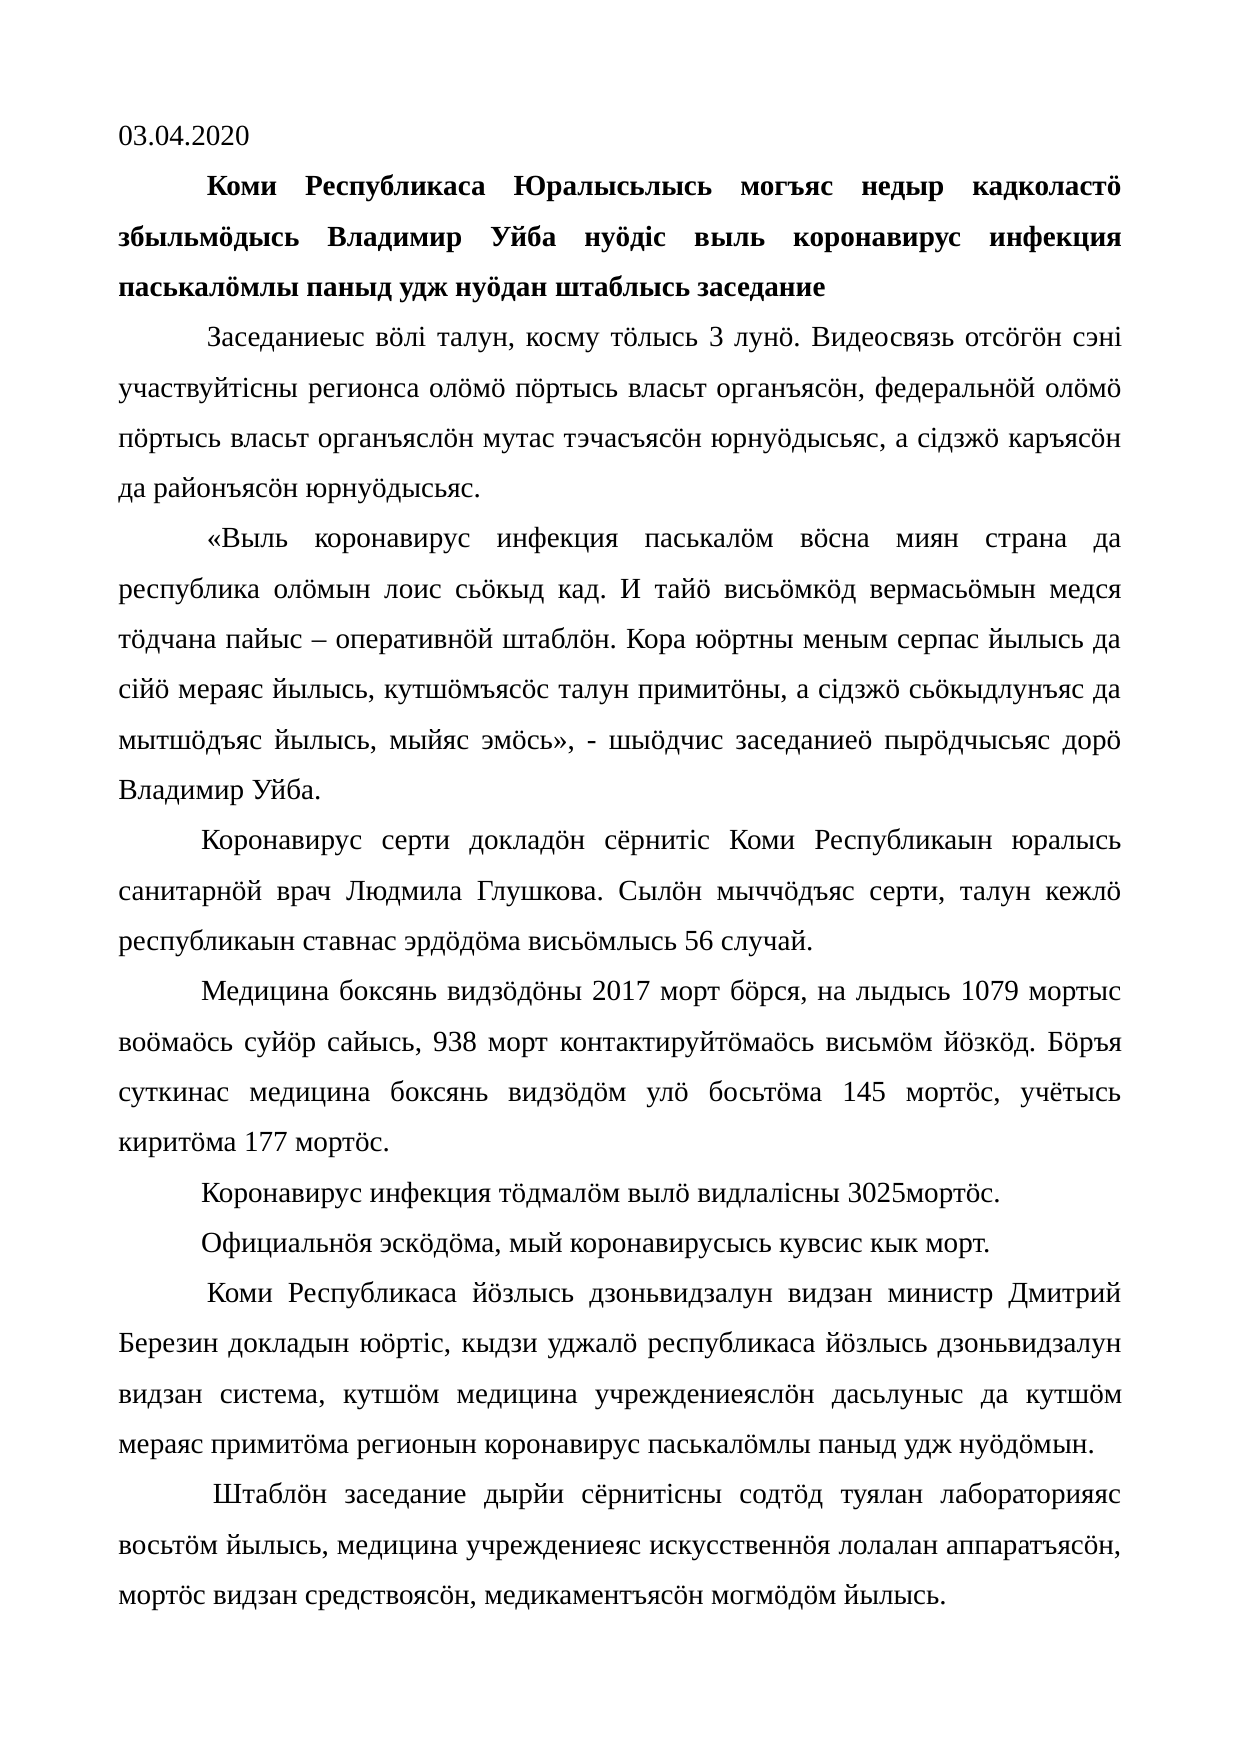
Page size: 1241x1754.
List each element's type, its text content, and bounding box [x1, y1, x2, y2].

text Коми Республикаса йӧзлысь дзоньвидзалун видзан министр Дмитрий Березин докладын юӧртіс, кыдзи уджалӧ республикаса йӧзлысь дзоньвидзалун видзан система, кутшӧм медицина учреждениеяслӧн дасьлуныс да кутшӧм мераяс примитӧма регионын коронавирус паськалӧмлы паныд удж нуӧдӧмын. [118, 1275, 1122, 1460]
text Заседаниеыс вӧлі талун, косму тӧлысь 3 лунӧ. Видеосвязь отсӧгӧн сэні участвуйтісны регионса олӧмӧ пӧртысь власьт органъясӧн, федеральнӧй олӧмӧ пӧртысь власьт органъяслӧн мутас тэчасъясӧн юрнуӧдысьяс, а сідзжӧ каръясӧн да районъясӧн юрнуӧдысьяс. [118, 319, 1122, 504]
text Официальнӧя эскӧдӧма, мый коронавирусысь кувсис кык морт. [118, 1225, 1122, 1258]
text Штаблӧн заседание дырйи сёрнитісны содтӧд туялан лабораторияяс восьтӧм йылысь, медицина учреждениеяс искусственнӧя лолалан аппаратъясӧн, мортӧс видзан средствоясӧн, медикаментъясӧн могмӧдӧм йылысь. [118, 1477, 1122, 1611]
text «Выль коронавирус инфекция паськалӧм вӧсна миян страна да республика олӧмын лоис сьӧкыд кад. И тайӧ висьӧмкӧд вермасьӧмын медся тӧдчана пайыс – оперативнӧй штаблӧн. Кора юӧртны меным серпас йылысь да сійӧ мераяс йылысь, кутшӧмъясӧс талун примитӧны, а сідзжӧ сьӧкыдлунъяс да мытшӧдъяс йылысь, мыйяс эмӧсь», - шыӧдчис заседаниеӧ пырӧдчысьяс дорӧ Владимир Уйба. [118, 521, 1122, 806]
text Коми Республикаса Юралысьлысь могъяс недыр кадколастӧ збыльмӧдысь Владимир Уйба нуӧдіс выль коронавирус инфекция паськалӧмлы паныд удж нуӧдан штаблысь заседание [118, 168, 1122, 303]
text Коронавирус серти докладӧн сёрнитіс Коми Республикаын юралысь санитарнӧй врач Людмила Глушкова. Сылӧн мыччӧдъяс серти, талун кежлӧ республикаын ставнас эрдӧдӧма висьӧмлысь 56 случай. [118, 822, 1122, 957]
text 03.04.2020 [118, 118, 1122, 152]
text Медицина боксянь видзӧдӧны 2017 морт бӧрся, на лыдысь 1079 мортыс воӧмаӧсь суйӧр сайысь, 938 морт контактируйтӧмаӧсь висьмӧм йӧзкӧд. Бӧръя суткинас медицина боксянь видзӧдӧм улӧ босьтӧма 145 мортӧс, учётысь киритӧма 177 мортӧс. [118, 973, 1122, 1158]
text Коронавирус инфекция тӧдмалӧм вылӧ видлалісны 3025мортӧс. [118, 1175, 1122, 1208]
